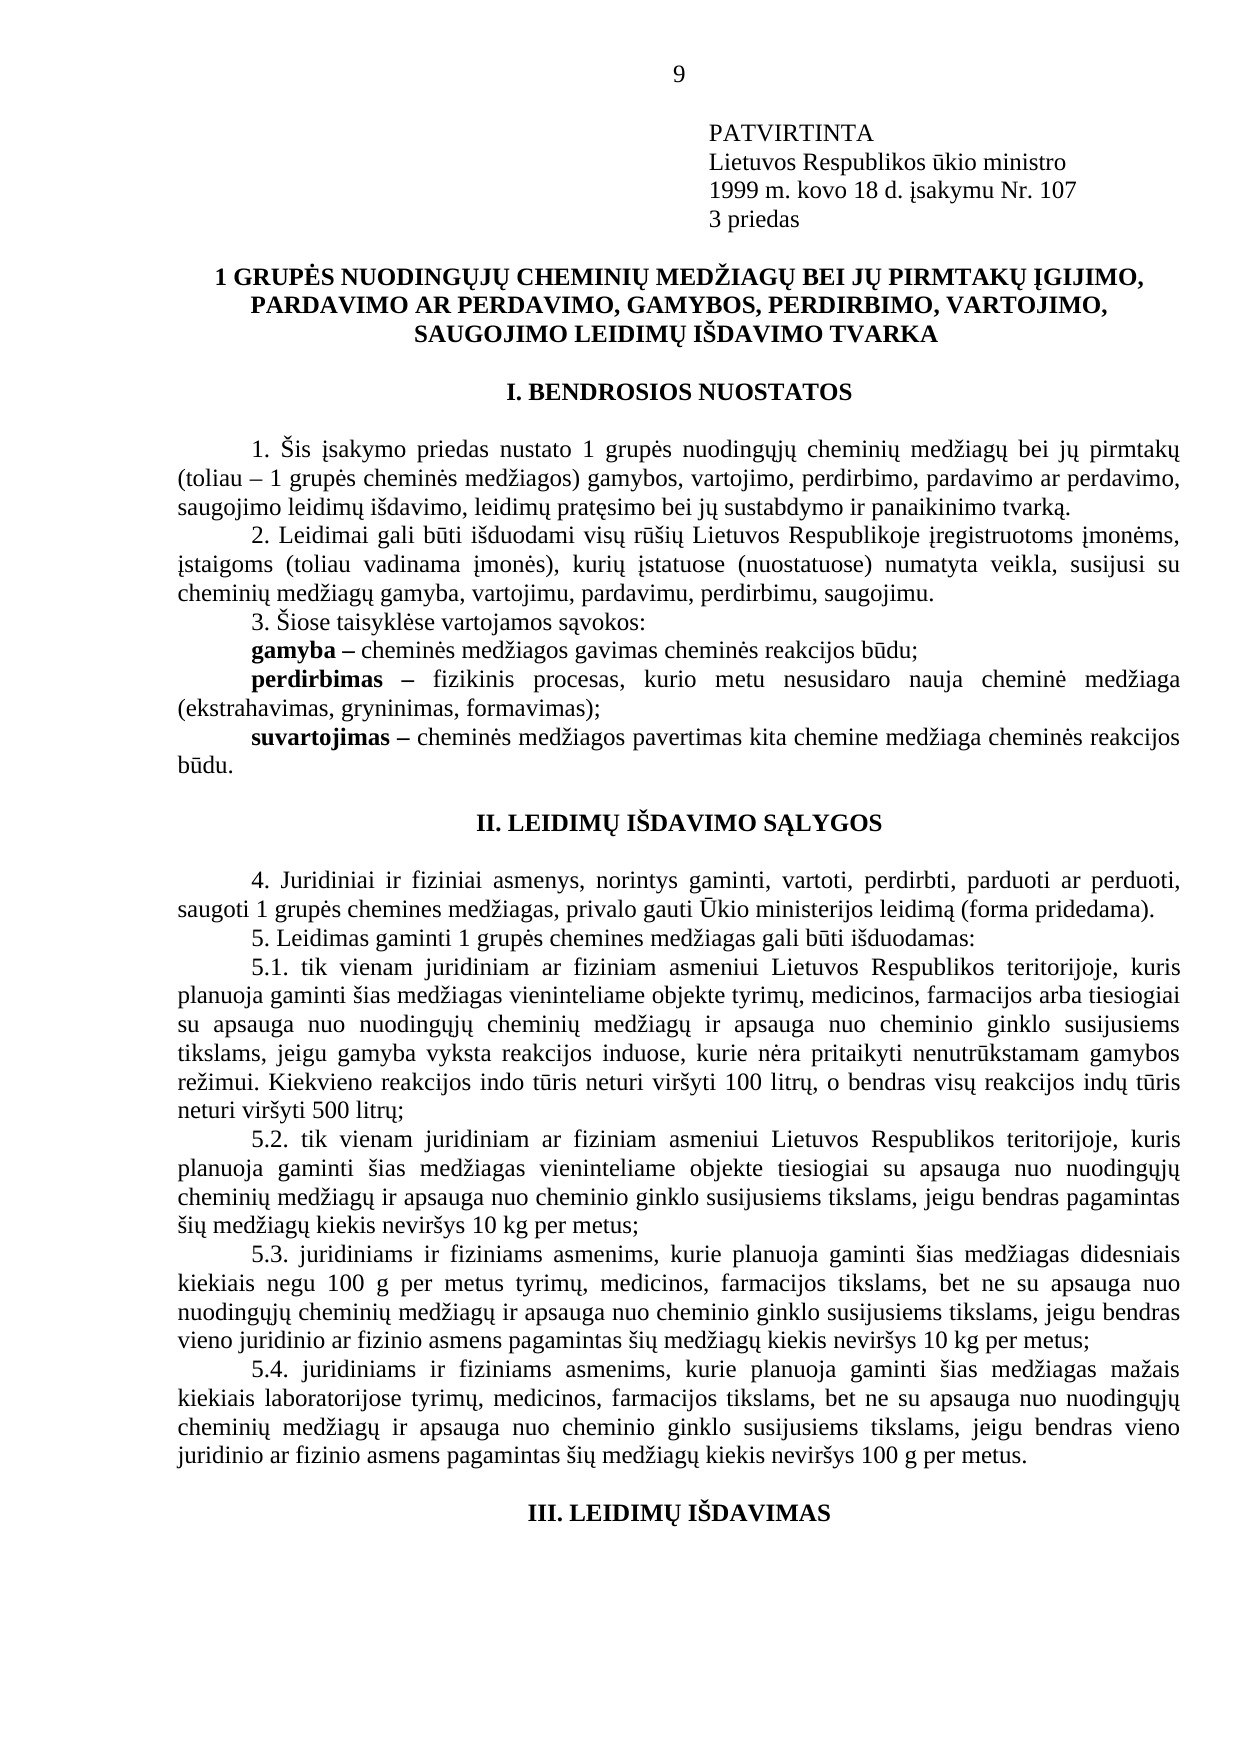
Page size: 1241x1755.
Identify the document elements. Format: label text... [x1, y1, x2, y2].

text 4. Juridiniai ir fiziniai asmenys, norintys gaminti, vartoti, perdirbti, parduoti ar perduoti, saugoti 1 grupės chemines medžiagas, privalo gauti Ūkio ministerijos leidimą (forma pridedama). [177, 866, 1181, 923]
text 3. Šiose taisyklėse vartojamos sąvokos: [177, 607, 1181, 636]
text III. LEIDIMŲ IŠDAVIMAS [177, 1498, 1181, 1527]
text 1 GRUPĖS NUODINGŲJŲ CHEMINIŲ MEDŽIAGŲ BEI JŲ PIRMTAKŲ ĮGIJIMO, PARDAVIMO AR PERDAVIMO, GAMYBOS, PERDIRBIMO, VARTOJIMO, SAUGOJIMO LEIDIMŲ IŠDAVIMO TVARKA [177, 262, 1181, 348]
text 5.2. tik vienam juridiniam ar fiziniam asmeniui Lietuvos Respublikos teritorijoje, kuris planuoja gaminti šias medžiagas vieninteliame objekte tiesiogiai su apsauga nuo nuodingųjų cheminių medžiagų ir apsauga nuo cheminio ginklo susijusiems tikslams, jeigu bendras pagamintas šių medžiagų kiekis neviršys 10 kg per metus; [177, 1124, 1181, 1239]
text Lietuvos Respublikos ūkio ministro [177, 147, 1181, 176]
text 5. Leidimas gaminti 1 grupės chemines medžiagas gali būti išduodamas: [177, 923, 1181, 952]
text II. LEIDIMŲ IŠDAVIMO SĄLYGOS [177, 808, 1181, 837]
text 5.3. juridiniams ir fiziniams asmenims, kurie planuoja gaminti šias medžiagas didesniais kiekiais negu 100 g per metus tyrimų, medicinos, farmacijos tikslams, bet ne su apsauga nuo nuodingųjų cheminių medžiagų ir apsauga nuo cheminio ginklo susijusiems tikslams, jeigu bendras vieno juridinio ar fizinio asmens pagamintas šių medžiagų kiekis neviršys 10 kg per metus; [177, 1239, 1181, 1354]
text 2. Leidimai gali būti išduodami visų rūšių Lietuvos Respublikoje įregistruotoms įmonėms, įstaigoms (toliau vadinama įmonės), kurių įstatuose (nuostatuose) numatyta veikla, susijusi su cheminių medžiagų gamyba, vartojimu, pardavimu, perdirbimu, saugojimu. [177, 521, 1181, 607]
text PATVIRTINTA [709, 118, 1181, 147]
text 5.4. juridiniams ir fiziniams asmenims, kurie planuoja gaminti šias medžiagas mažais kiekiais laboratorijose tyrimų, medicinos, farmacijos tikslams, bet ne su apsauga nuo nuodingųjų cheminių medžiagų ir apsauga nuo cheminio ginklo susijusiems tikslams, jeigu bendras vieno juridinio ar fizinio asmens pagamintas šių medžiagų kiekis neviršys 100 g per metus. [177, 1354, 1181, 1469]
text 1999 m. kovo 18 d. įsakymu Nr. 107 [177, 176, 1181, 204]
text 3 priedas [177, 204, 1181, 233]
text gamyba – cheminės medžiagos gavimas cheminės reakcijos būdu; [177, 636, 1181, 664]
text I. BENDROSIOS NUOSTATOS [177, 377, 1181, 406]
text perdirbimas – fizikinis procesas, kurio metu nesusidaro nauja cheminė medžiaga (ekstrahavimas, gryninimas, formavimas); [177, 664, 1181, 722]
text 5.1. tik vienam juridiniam ar fiziniam asmeniui Lietuvos Respublikos teritorijoje, kuris planuoja gaminti šias medžiagas vieninteliame objekte tyrimų, medicinos, farmacijos arba tiesiogiai su apsauga nuo nuodingųjų cheminių medžiagų ir apsauga nuo cheminio ginklo susijusiems tikslams, jeigu gamyba vyksta reakcijos induose, kurie nėra pritaikyti nenutrūkstamam gamybos režimui. Kiekvieno reakcijos indo tūris neturi viršyti 100 litrų, o bendras visų reakcijos indų tūris neturi viršyti 500 litrų; [177, 952, 1181, 1124]
text 1. Šis įsakymo priedas nustato 1 grupės nuodingųjų cheminių medžiagų bei jų pirmtakų (toliau – 1 grupės cheminės medžiagos) gamybos, vartojimo, perdirbimo, pardavimo ar perdavimo, saugojimo leidimų išdavimo, leidimų pratęsimo bei jų sustabdymo ir panaikinimo tvarką. [177, 434, 1181, 521]
text suvartojimas – cheminės medžiagos pavertimas kita chemine medžiaga cheminės reakcijos būdu. [177, 722, 1181, 779]
